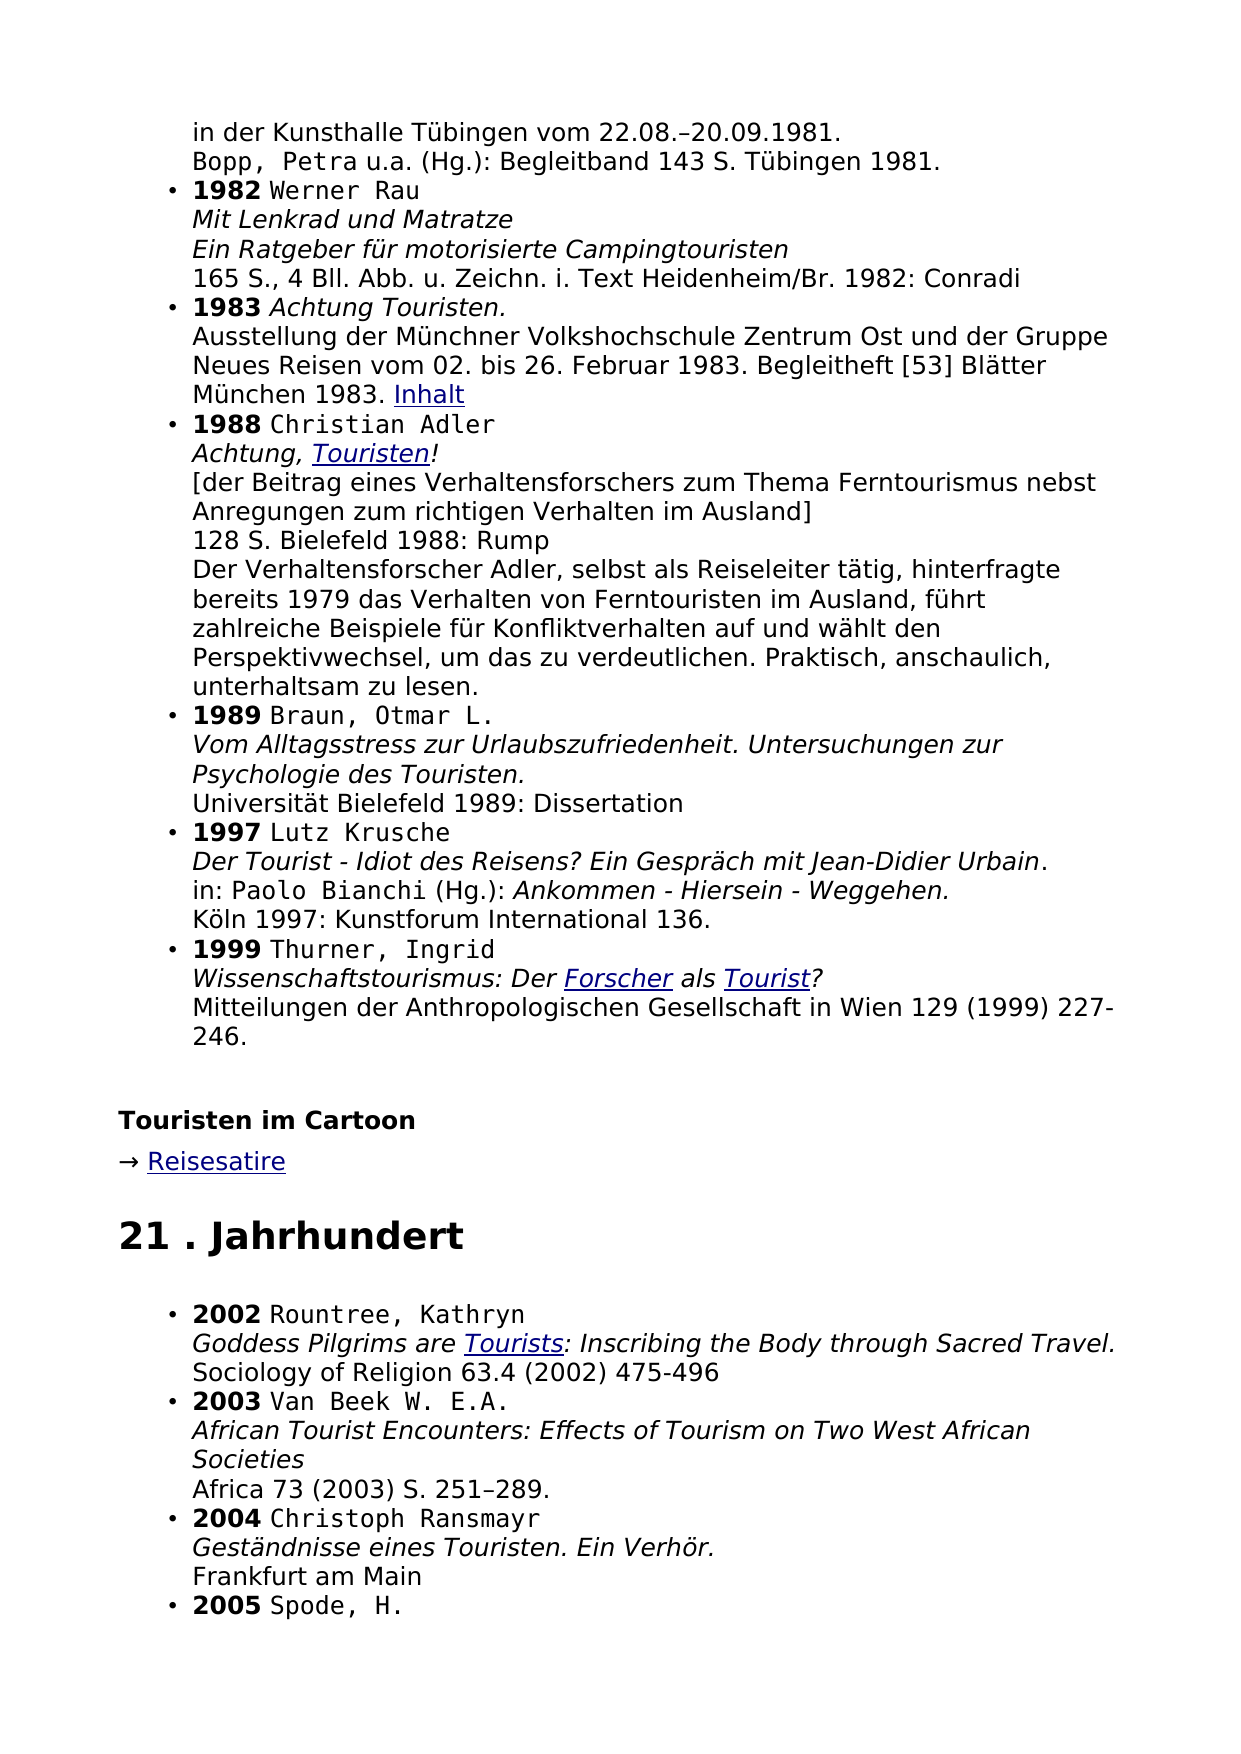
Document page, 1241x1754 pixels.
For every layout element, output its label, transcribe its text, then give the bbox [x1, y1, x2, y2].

subtitle 21 . Jahrhundert [118, 1214, 1122, 1258]
list 1982 Werner Rau Mit Lenkrad und Matratze Ein Ratgeber für motorisierte Campingtouristen 165 S., 4 Bll. Abb. u. Zeichn. i. Text Heidenheim/Br. 1982: Conradi [177, 176, 1122, 293]
list in der Kunsthalle Tübingen vom 22.08.–20.09.1981. Bopp, Petra u.a. (Hg.): Begleitband 143 S. Tübingen 1981. [177, 118, 1122, 176]
list 1988 Christian Adler Achtung, Touristen! [der Beitrag eines Verhaltensforschers zum Thema Ferntourismus nebst Anregungen zum richtigen Verhalten im Ausland] 128 S. Bielefeld 1988: Rump Der Verhaltensforscher Adler, selbst als Reiseleiter tätig, hinterfragte bereits 1979 das Verhalten von Ferntouristen im Ausland, führt zahlreiche Beispiele für Konfliktverhalten auf und wählt den Perspektivwechsel, um das zu verdeutlichen. Praktisch, anschaulich, unterhaltsam zu lesen. [177, 410, 1122, 701]
list 2003 Van Beek W. E.A. African Tourist Encounters: Effects of Tourism on Two West African Societies Africa 73 (2003) S. 251–289. [177, 1387, 1122, 1504]
list 2005 Spode, H. [177, 1592, 1122, 1621]
text → Reisesatire [118, 1148, 1122, 1177]
list 2004 Christoph Ransmayr Geständnisse eines Touristen. Ein Verhör. Frankfurt am Main [177, 1504, 1122, 1592]
list 1989 Braun, Otmar L. Vom Alltagsstress zur Urlaubszufriedenheit. Untersuchungen zur Psychologie des Touristen. Universität Bielefeld 1989: Dissertation [177, 701, 1122, 818]
list 1997 Lutz Krusche Der Tourist - Idiot des Reisens? Ein Gespräch mit Jean-Didier Urbain. in: Paolo Bianchi (Hg.): Ankommen - Hiersein - Weggehen. Köln 1997: Kunstforum International 136. [177, 818, 1122, 935]
list 2002 Rountree, Kathryn Goddess Pilgrims are Tourists: Inscribing the Body through Sacred Travel. Sociology of Religion 63.4 (2002) 475-496 [177, 1300, 1122, 1387]
subtitle Touristen im Cartoon [118, 1106, 1122, 1135]
list 1983 Achtung Touristen. Ausstellung der Münchner Volkshochschule Zentrum Ost und der Gruppe Neues Reisen vom 02. bis 26. Februar 1983. Begleitheft [53] Blätter München 1983. Inhalt [177, 293, 1122, 410]
list 1999 Thurner, Ingrid Wissenschaftstourismus: Der Forscher als Tourist? Mitteilungen der Anthropologischen Gesellschaft in Wien 129 (1999) 227-246. [177, 935, 1122, 1051]
